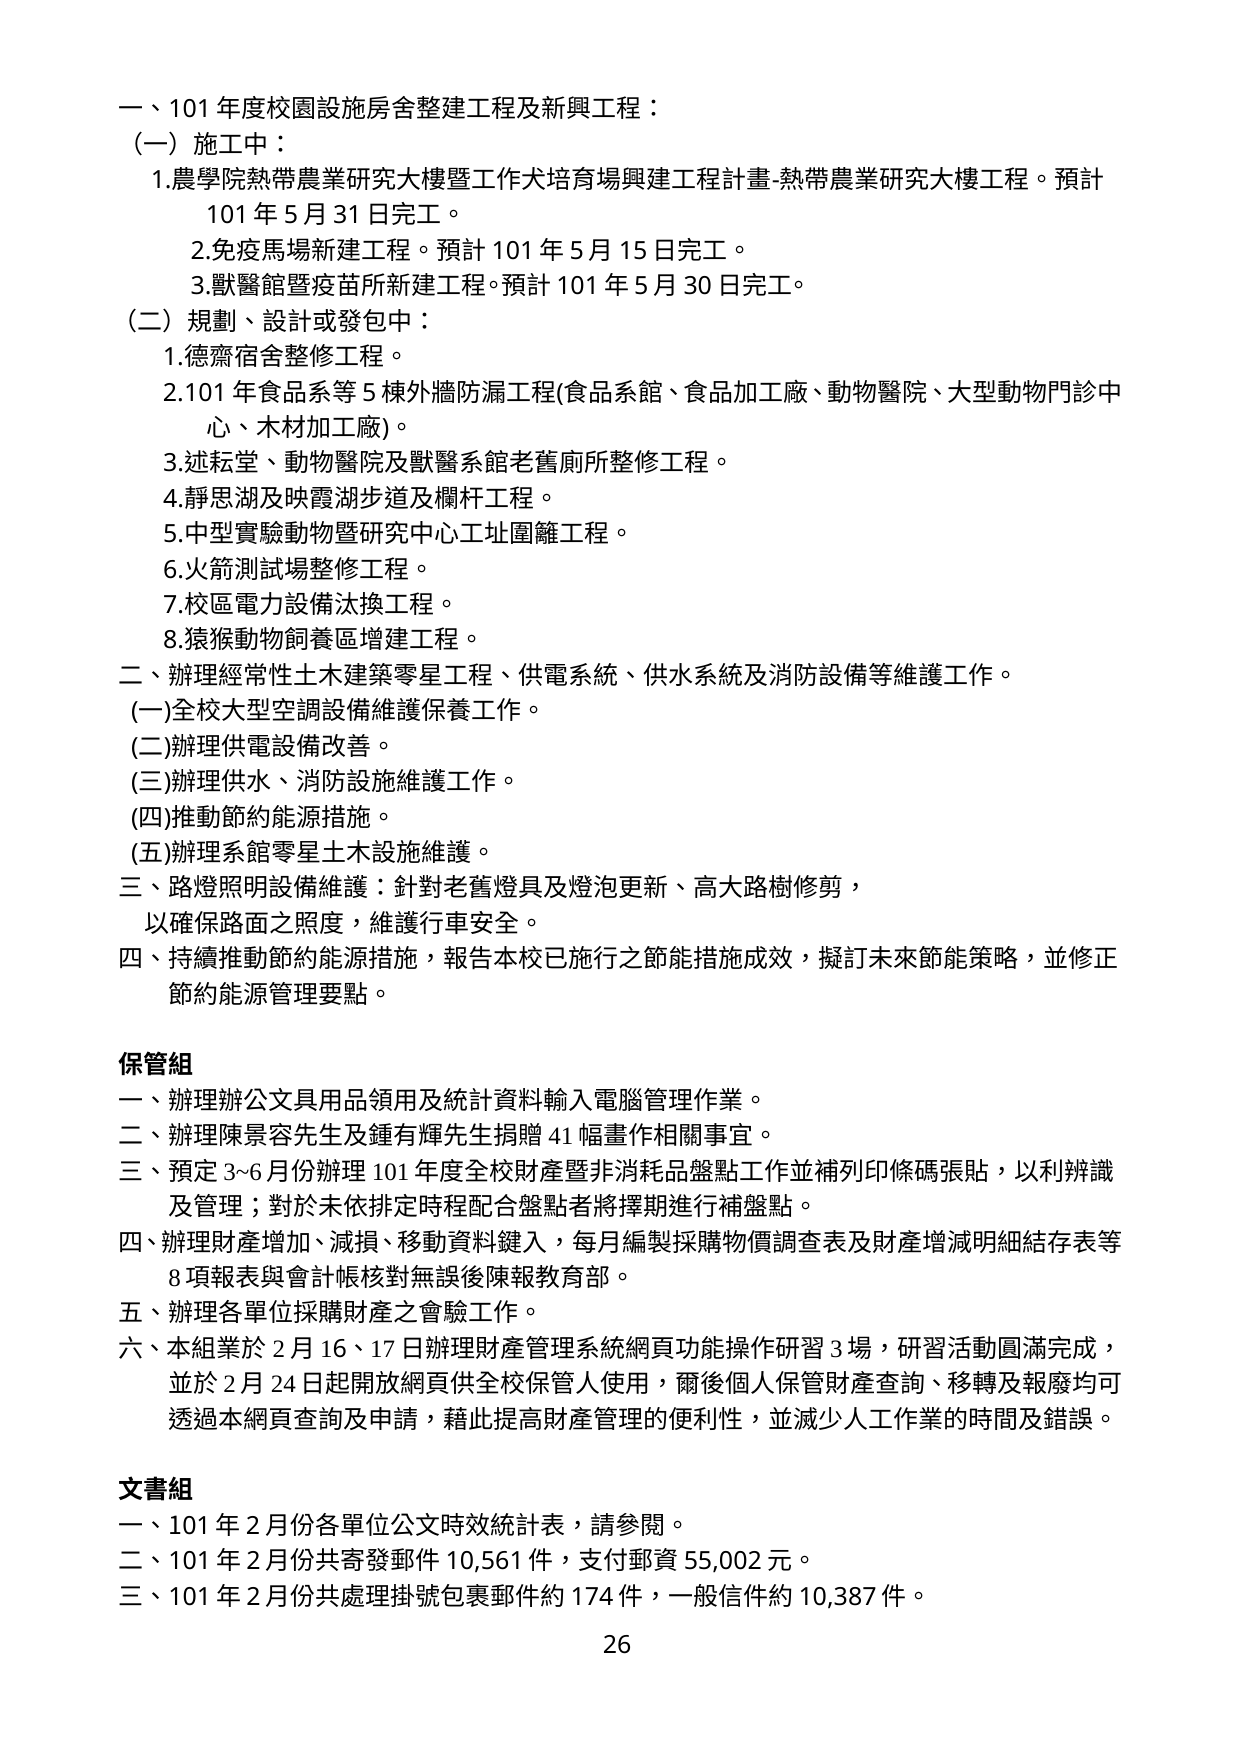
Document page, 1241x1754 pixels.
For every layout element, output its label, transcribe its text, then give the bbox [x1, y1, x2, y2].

text 文書組 [118, 1471, 1122, 1506]
text (四)推動節約能源措施。 [118, 798, 1122, 833]
text 4.靜思湖及映霞湖步道及欄杆工程。 [137, 479, 1122, 514]
text 五、辦理各單位採購財產之會驗工作。 [118, 1293, 1122, 1329]
text (一)全校大型空調設備維護保養工作。 [118, 691, 1122, 727]
text 四、辦理財產增加、減損、移動資料鍵入，每月編製採購物價調查表及財產增減明細結存表等8項報表與會計帳核對無誤後陳報教育部。 [118, 1223, 1122, 1293]
text 三、預定3~6月份辦理101年度全校財產暨非消耗品盤點工作並補列印條碼張貼，以利辨識及管理；對於未依排定時程配合盤點者將擇期進行補盤點。 [118, 1152, 1122, 1223]
text （二）規劃、設計或發包中： [99, 302, 1122, 337]
text 六、本組業於 2月16、17日辦理財產管理系統網頁功能操作研習3場，研習活動圓滿完成，並於2月24日起開放網頁供全校保管人使用，爾後個人保管財產查詢、移轉及報廢均可透過本網頁查詢及申請，藉此提高財產管理的便利性，並滅少人工作業的時間及錯誤。 [118, 1329, 1122, 1435]
text （一）施工中： [118, 125, 1122, 160]
text 三、路燈照明設備維護：針對老舊燈具及燈泡更新、高大路樹修剪， [118, 868, 1122, 904]
text 6.火箭測試場整修工程。 [137, 550, 1122, 585]
text 3.獸醫館暨疫苗所新建工程。預計101年5月30日完工。 [174, 266, 1122, 302]
text 一、辦理辦公文具用品領用及統計資料輸入電腦管理作業。 [118, 1081, 1122, 1116]
text 2.免疫馬場新建工程。預計101年5月15日完工。 [174, 231, 1122, 266]
text (三)辦理供水、消防設施維護工作。 [118, 762, 1122, 798]
text 以確保路面之照度，維護行車安全。 [118, 904, 1122, 939]
text 保管組 [118, 1046, 1122, 1081]
text 一、101年度校園設施房舍整建工程及新興工程： [118, 89, 1122, 125]
text 7.校區電力設備汰換工程。 [137, 585, 1122, 621]
text 二、辦理經常性土木建築零星工程、供電系統、供水系統及消防設備等維護工作。 [118, 656, 1122, 691]
text 1.農學院熱帶農業研究大樓暨工作犬培育場興建工程計畫-熱帶農業研究大樓工程。預計101年5月31日完工。 [118, 160, 1122, 231]
text 四、持續推動節約能源措施，報告本校已施行之節能措施成效，擬訂未來節能策略，並修正節約能源管理要點。 [118, 939, 1122, 1010]
text 三、101年2月份共處理掛號包裹郵件約174件，一般信件約10,387件。 [118, 1577, 1122, 1612]
text 5.中型實驗動物暨研究中心工址圍籬工程。 [137, 514, 1122, 550]
text 2.101年食品系等5棟外牆防漏工程(食品系館、食品加工廠、動物醫院、大型動物門診中心、木材加工廠)。 [137, 373, 1122, 443]
text 1.德齋宿舍整修工程。 [137, 337, 1122, 373]
text (二)辦理供電設備改善。 [118, 727, 1122, 762]
text 一、101年2月份各單位公文時效統計表，請參閱。 [118, 1506, 1122, 1541]
text 8.猿猴動物飼養區增建工程。 [137, 621, 1122, 656]
text 二、辦理陳景容先生及鍾有輝先生捐贈41幅畫作相關事宜。 [118, 1116, 1122, 1152]
text (五)辦理系館零星土木設施維護。 [118, 833, 1122, 868]
text 二、101年2月份共寄發郵件10,561件，支付郵資55,002元。 [118, 1541, 1122, 1577]
text 3.述耘堂、動物醫院及獸醫系館老舊廁所整修工程。 [137, 443, 1122, 479]
